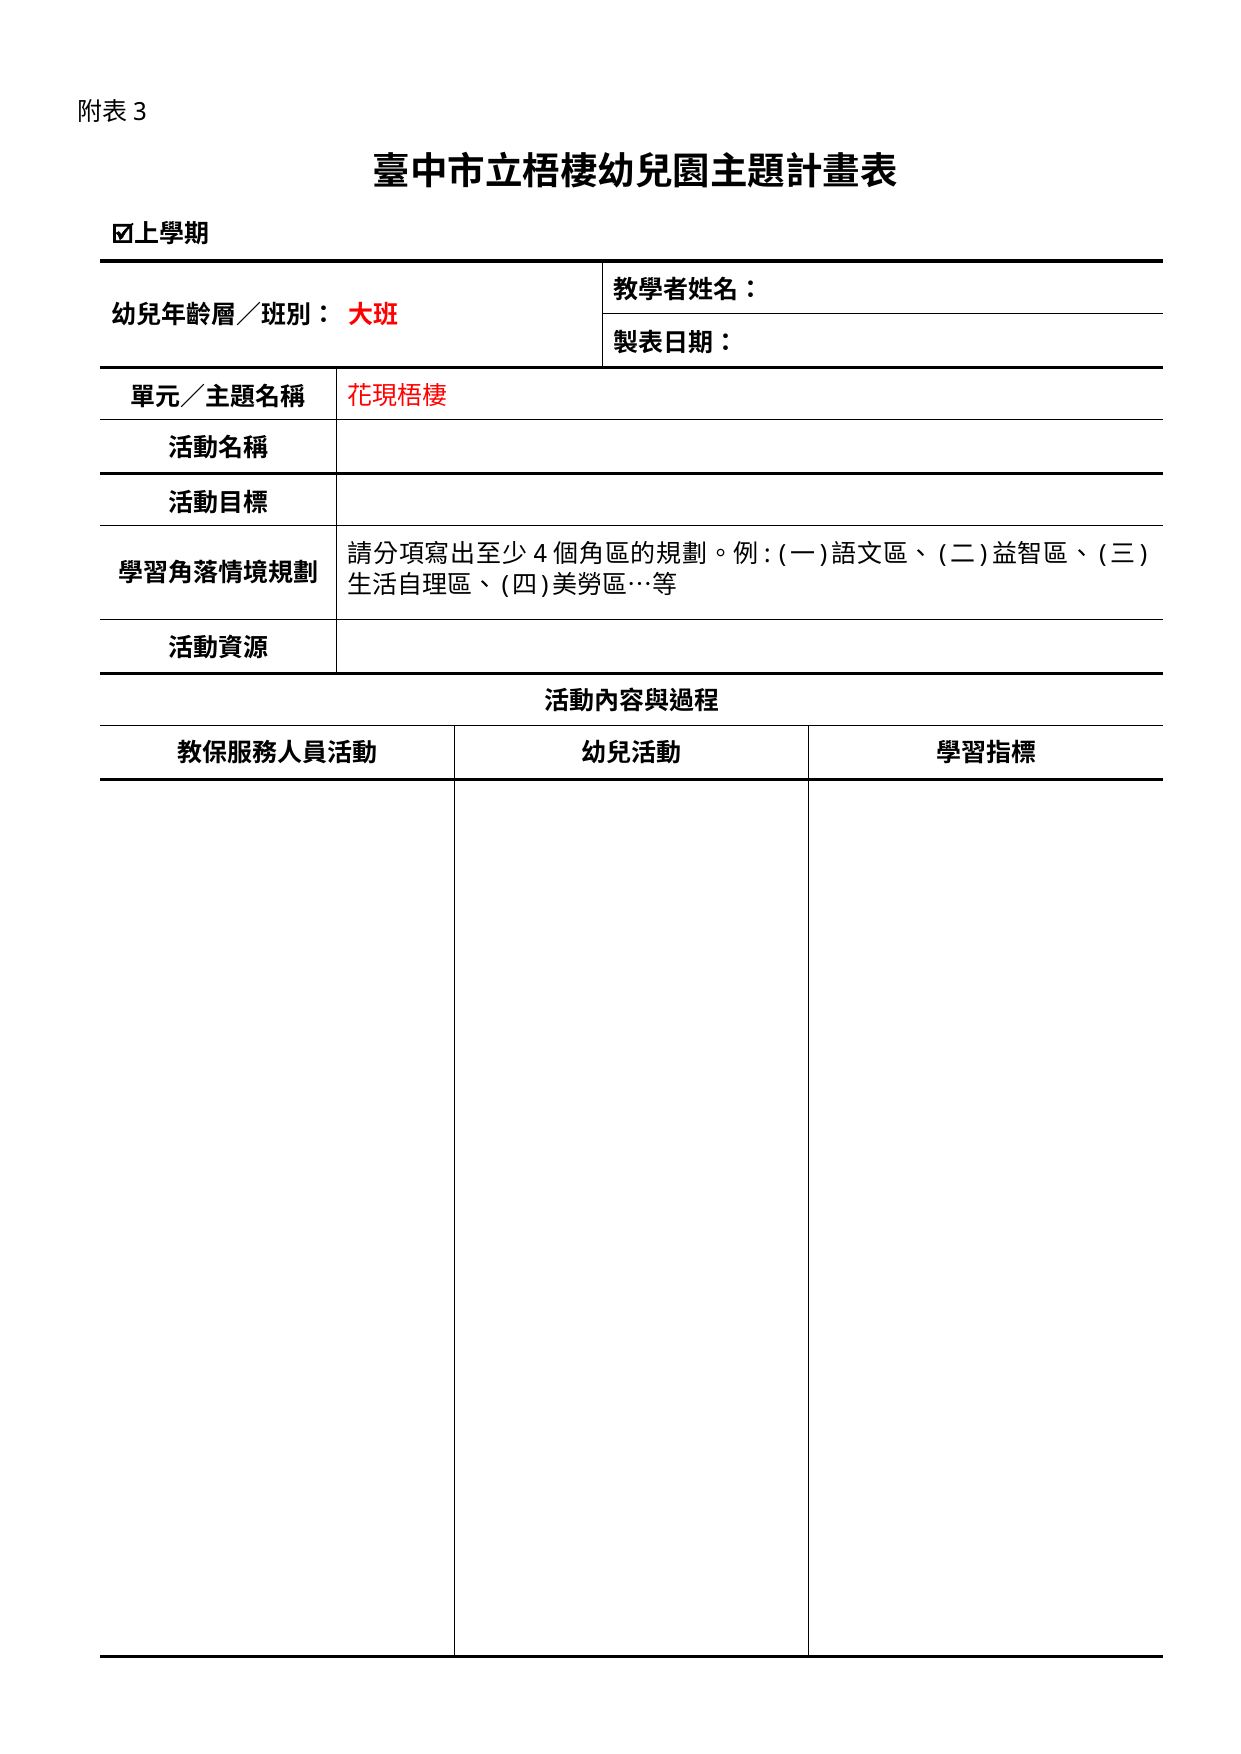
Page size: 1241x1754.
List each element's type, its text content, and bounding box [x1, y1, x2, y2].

table_header 上學期 [100, 206, 602, 259]
table_cell [100, 781, 454, 1655]
table_header [602, 206, 1163, 259]
table_cell 幼兒活動 [455, 726, 808, 778]
table_cell 教保服務人員活動 [100, 726, 454, 778]
table_cell [337, 620, 1163, 672]
table_cell [455, 781, 808, 1655]
table_cell 教學者姓名： [603, 263, 1163, 312]
table_cell 單元／主題名稱 [100, 369, 336, 419]
table_cell 活動資源 [100, 620, 336, 672]
table_cell 活動內容與過程 [100, 675, 1163, 725]
table_cell 活動目標 [100, 475, 336, 525]
table_cell 花現梧棲 [337, 369, 1163, 419]
table_cell 活動名稱 [100, 420, 336, 472]
table_cell 學習角落情境規劃 [100, 526, 336, 619]
table_cell [337, 475, 1163, 525]
text 附表3 [77, 92, 176, 128]
text 臺中市立梧棲幼兒園主題計畫表 [89, 141, 1181, 195]
table_cell 製表日期： [603, 314, 1163, 366]
table_cell 幼兒年齡層／班別： 大班 [100, 263, 602, 366]
text [62, 84, 191, 137]
table_cell 學習指標 [809, 726, 1163, 778]
table_cell [337, 420, 1163, 472]
table_cell 請分項寫出至少4個角區的規劃。例:(一)語文區、(二)益智區、(三)生活自理區、(四)美勞區…等 [337, 526, 1163, 619]
table_cell [809, 781, 1163, 1655]
